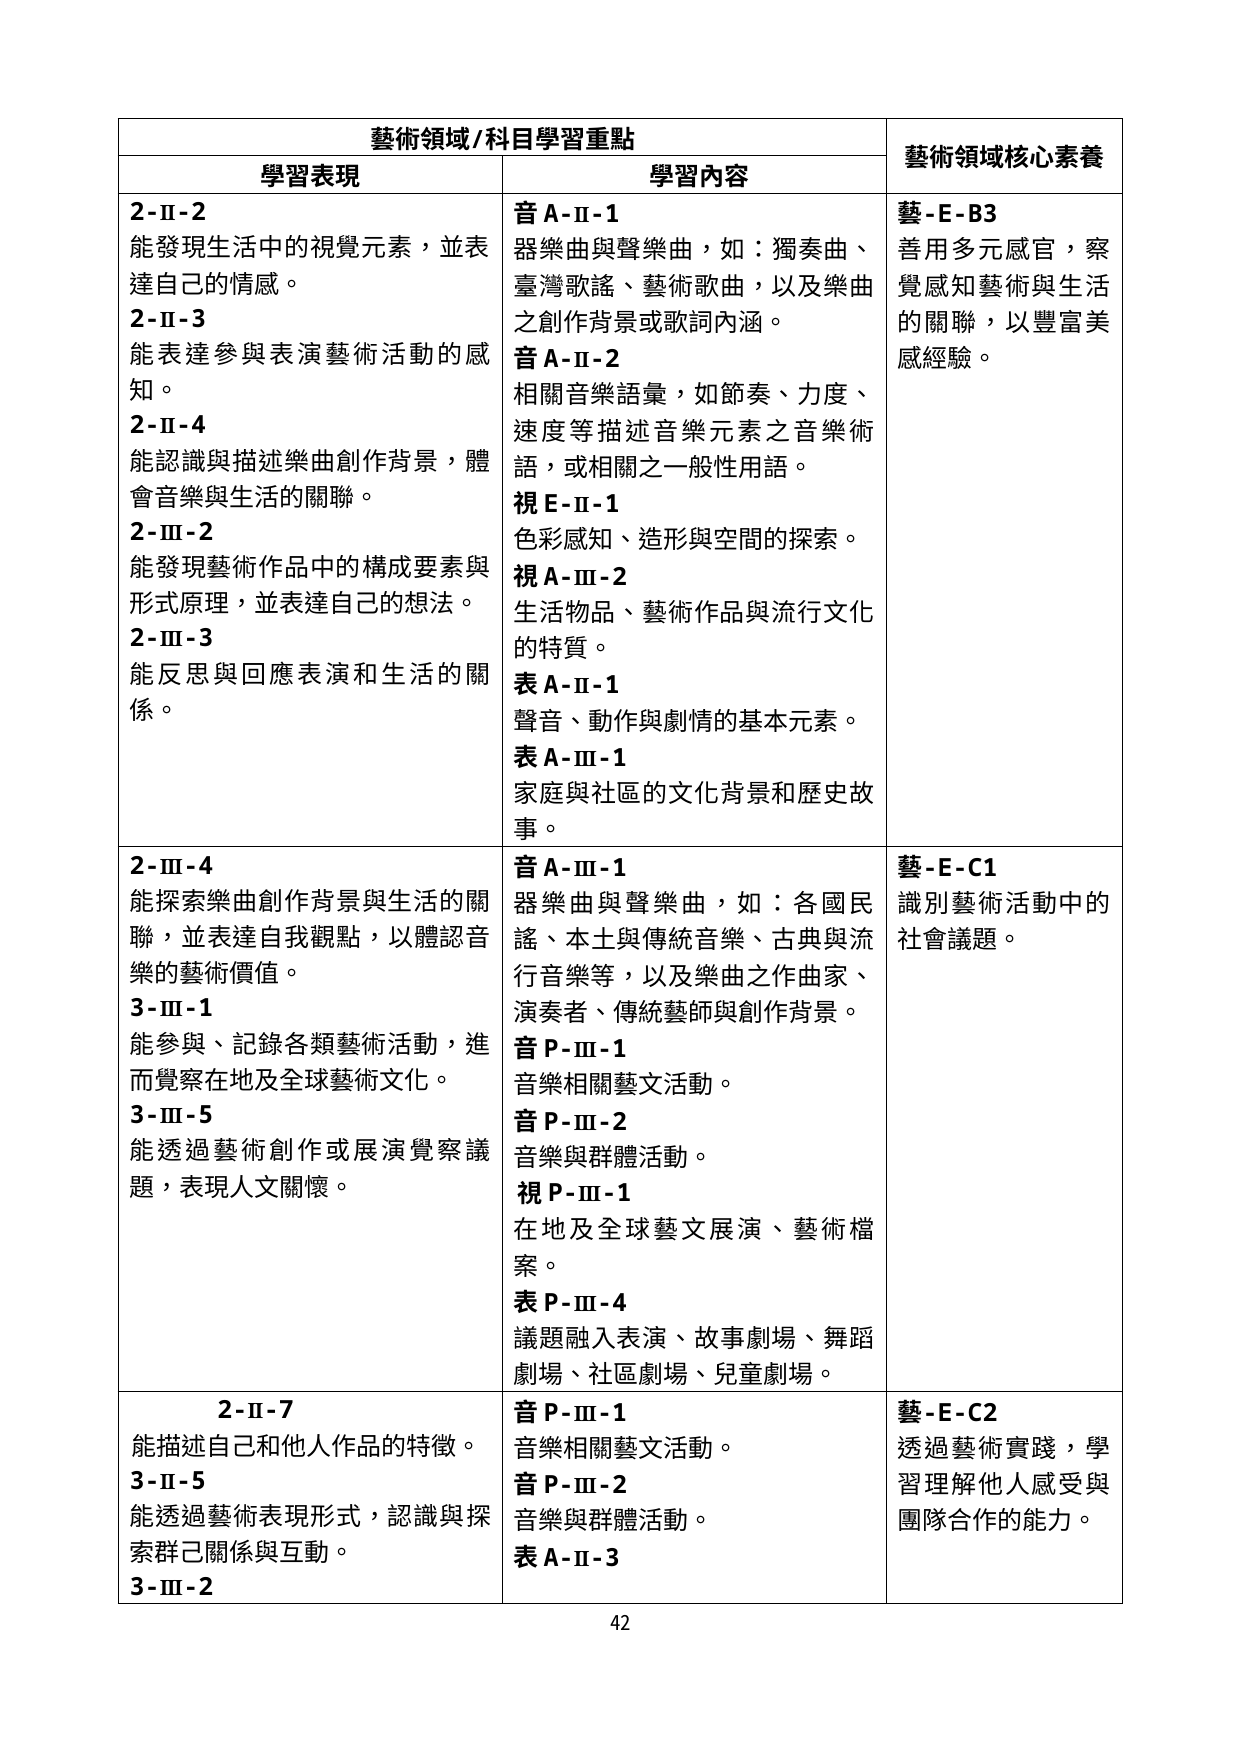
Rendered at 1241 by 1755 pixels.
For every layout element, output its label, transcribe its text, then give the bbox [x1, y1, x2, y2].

table_cell 音A-Ⅱ-1 器樂曲與聲樂曲，如：獨奏曲、臺灣歌謠、藝術歌曲，以及樂曲之創作背景或歌詞內涵。 音A-Ⅱ-2 相關音樂語彙，如節奏、力度、速度等描述音樂元素之音樂術語，或相關之一般性用語。 視E-Ⅱ-1 色彩感知、造形與空間的探索。 視A-Ⅲ-2 生活物品、藝術作品與流行文化的特質。 表A-Ⅱ-1 聲音、動作與劇情的基本元素。 表A-Ⅲ-1 家庭與社區的文化背景和歷史故事。 [503, 194, 886, 846]
table_cell 2-Ⅱ-2 能發現生活中的視覺元素，並表達自己的情感。 2-Ⅱ-3 能表達參與表演藝術活動的感知。 2-Ⅱ-4 能認識與描述樂曲創作背景，體會音樂與生活的關聯。 2-Ⅲ-2 能發現藝術作品中的構成要素與形式原理，並表達自己的想法。 2-Ⅲ-3 能反思與回應表演和生活的關係。 [119, 194, 502, 846]
table_cell 學習表現 [119, 156, 502, 193]
table_cell 藝-E-C1 識別藝術活動中的社會議題。 [887, 847, 1122, 1391]
table_cell 音P-Ⅲ-1 音樂相關藝文活動。 音P-Ⅲ-2 音樂與群體活動。 表A-Ⅱ-3 [503, 1392, 886, 1603]
table_cell 藝-E-B3 善用多元感官，察覺感知藝術與生活的關聯，以豐富美感經驗。 [887, 194, 1122, 846]
table_cell 2-Ⅲ-4 能探索樂曲創作背景與生活的關聯，並表達自我觀點，以體認音樂的藝術價值。 3-Ⅲ-1 能參與、記錄各類藝術活動，進而覺察在地及全球藝術文化。 3-Ⅲ-5 能透過藝術創作或展演覺察議題，表現人文關懷。 [119, 847, 502, 1391]
table_cell 2-Ⅱ-7 能描述自己和他人作品的特徵。 3-Ⅱ-5 能透過藝術表現形式，認識與探索群己關係與互動。 3-Ⅲ-2 [119, 1392, 502, 1603]
table_cell 音A-Ⅲ-1 器樂曲與聲樂曲，如：各國民謠、本土與傳統音樂、古典與流行音樂等，以及樂曲之作曲家、演奏者、傳統藝師與創作背景。 音P-Ⅲ-1 音樂相關藝文活動。 音P-Ⅲ-2 音樂與群體活動。 視P-Ⅲ-1 在地及全球藝文展演、藝術檔案。 表P-Ⅲ-4 議題融入表演、故事劇場、舞蹈劇場、社區劇場、兒童劇場。 [503, 847, 886, 1391]
table_header 藝術領域核心素養 [887, 119, 1122, 193]
table_cell 學習內容 [503, 156, 886, 193]
table_header 藝術領域/科目學習重點 [119, 119, 886, 155]
table_cell 藝-E-C2 透過藝術實踐，學習理解他人感受與團隊合作的能力。 [887, 1392, 1122, 1603]
